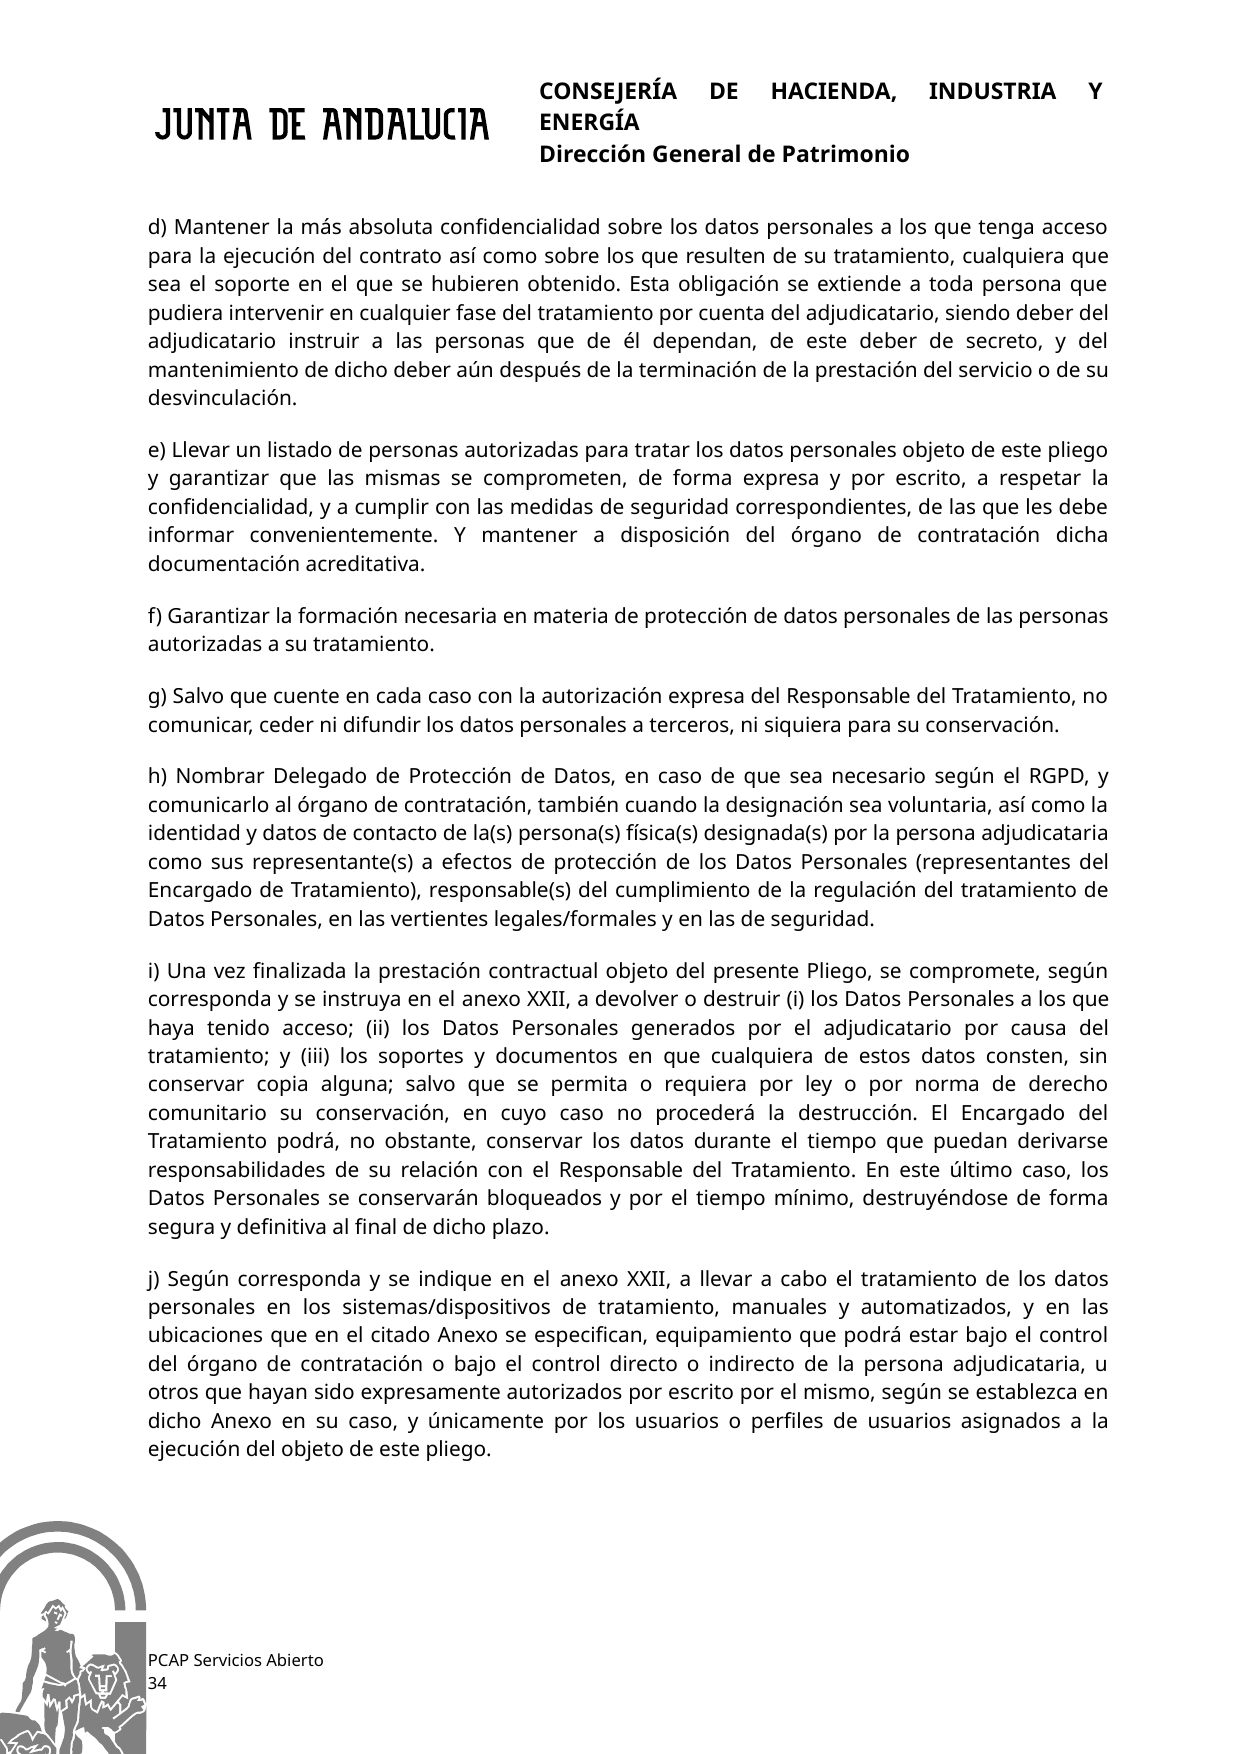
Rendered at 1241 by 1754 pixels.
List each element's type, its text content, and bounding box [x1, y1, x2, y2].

text e) Llevar un listado de personas autorizadas para tratar los datos personales objeto de este pliego y garantizar que las mismas se comprometen, de forma expresa y por escrito, a respetar la confidencialidad, y a cumplir con las medidas de seguridad correspondientes, de las que les debe informar convenientemente. Y mantener a disposición del órgano de contratación dicha documentación acreditativa. [148, 435, 1110, 577]
text j) Según corresponda y se indique en el anexo XXII, a llevar a cabo el tratamiento de los datos personales en los sistemas/dispositivos de tratamiento, manuales y automatizados, y en las ubicaciones que en el citado Anexo se especifican, equipamiento que podrá estar bajo el control del órgano de contratación o bajo el control directo o indirecto de la persona adjudicataria, u otros que hayan sido expresamente autorizados por escrito por el mismo, según se establezca en dicho Anexo en su caso, y únicamente por los usuarios o perfiles de usuarios asignados a la ejecución del objeto de este pliego. [148, 1264, 1110, 1463]
text g) Salvo que cuente en cada caso con la autorización expresa del Responsable del Tratamiento, no comunicar, ceder ni difundir los datos personales a terceros, ni siquiera para su conservación. [148, 681, 1110, 738]
text i) Una vez finalizada la prestación contractual objeto del presente Pliego, se compromete, según corresponda y se instruya en el anexo XXII, a devolver o destruir (i) los Datos Personales a los que haya tenido acceso; (ii) los Datos Personales generados por el adjudicatario por causa del tratamiento; y (iii) los soportes y documentos en que cualquiera de estos datos consten, sin conservar copia alguna; salvo que se permita o requiera por ley o por norma de derecho comunitario su conservación, en cuyo caso no procederá la destrucción. El Encargado del Tratamiento podrá, no obstante, conservar los datos durante el tiempo que puedan derivarse responsabilidades de su relación con el Responsable del Tratamiento. En este último caso, los Datos Personales se conservarán bloqueados y por el tiempo mínimo, destruyéndose de forma segura y definitiva al final de dicho plazo. [148, 956, 1110, 1240]
text h) Nombrar Delegado de Protección de Datos, en caso de que sea necesario según el RGPD, y comunicarlo al órgano de contratación, también cuando la designación sea voluntaria, así como la identidad y datos de contacto de la(s) persona(s) física(s) designada(s) por la persona adjudicataria como sus representante(s) a efectos de protección de los Datos Personales (representantes del Encargado de Tratamiento), responsable(s) del cumplimiento de la regulación del tratamiento de Datos Personales, en las vertientes legales/formales y en las de seguridad. [148, 762, 1110, 932]
text d) Mantener la más absoluta confidencialidad sobre los datos personales a los que tenga acceso para la ejecución del contrato así como sobre los que resulten de su tratamiento, cualquiera que sea el soporte en el que se hubieren obtenido. Esta obligación se extiende a toda persona que pudiera intervenir en cualquier fase del tratamiento por cuenta del adjudicatario, siendo deber del adjudicatario instruir a las personas que de él dependan, de este deber de secreto, y del mantenimiento de dicho deber aún después de la terminación de la prestación del servicio o de su desvinculación. [148, 212, 1110, 412]
text f) Garantizar la formación necesaria en materia de protección de datos personales de las personas autorizadas a su tratamiento. [148, 601, 1110, 658]
